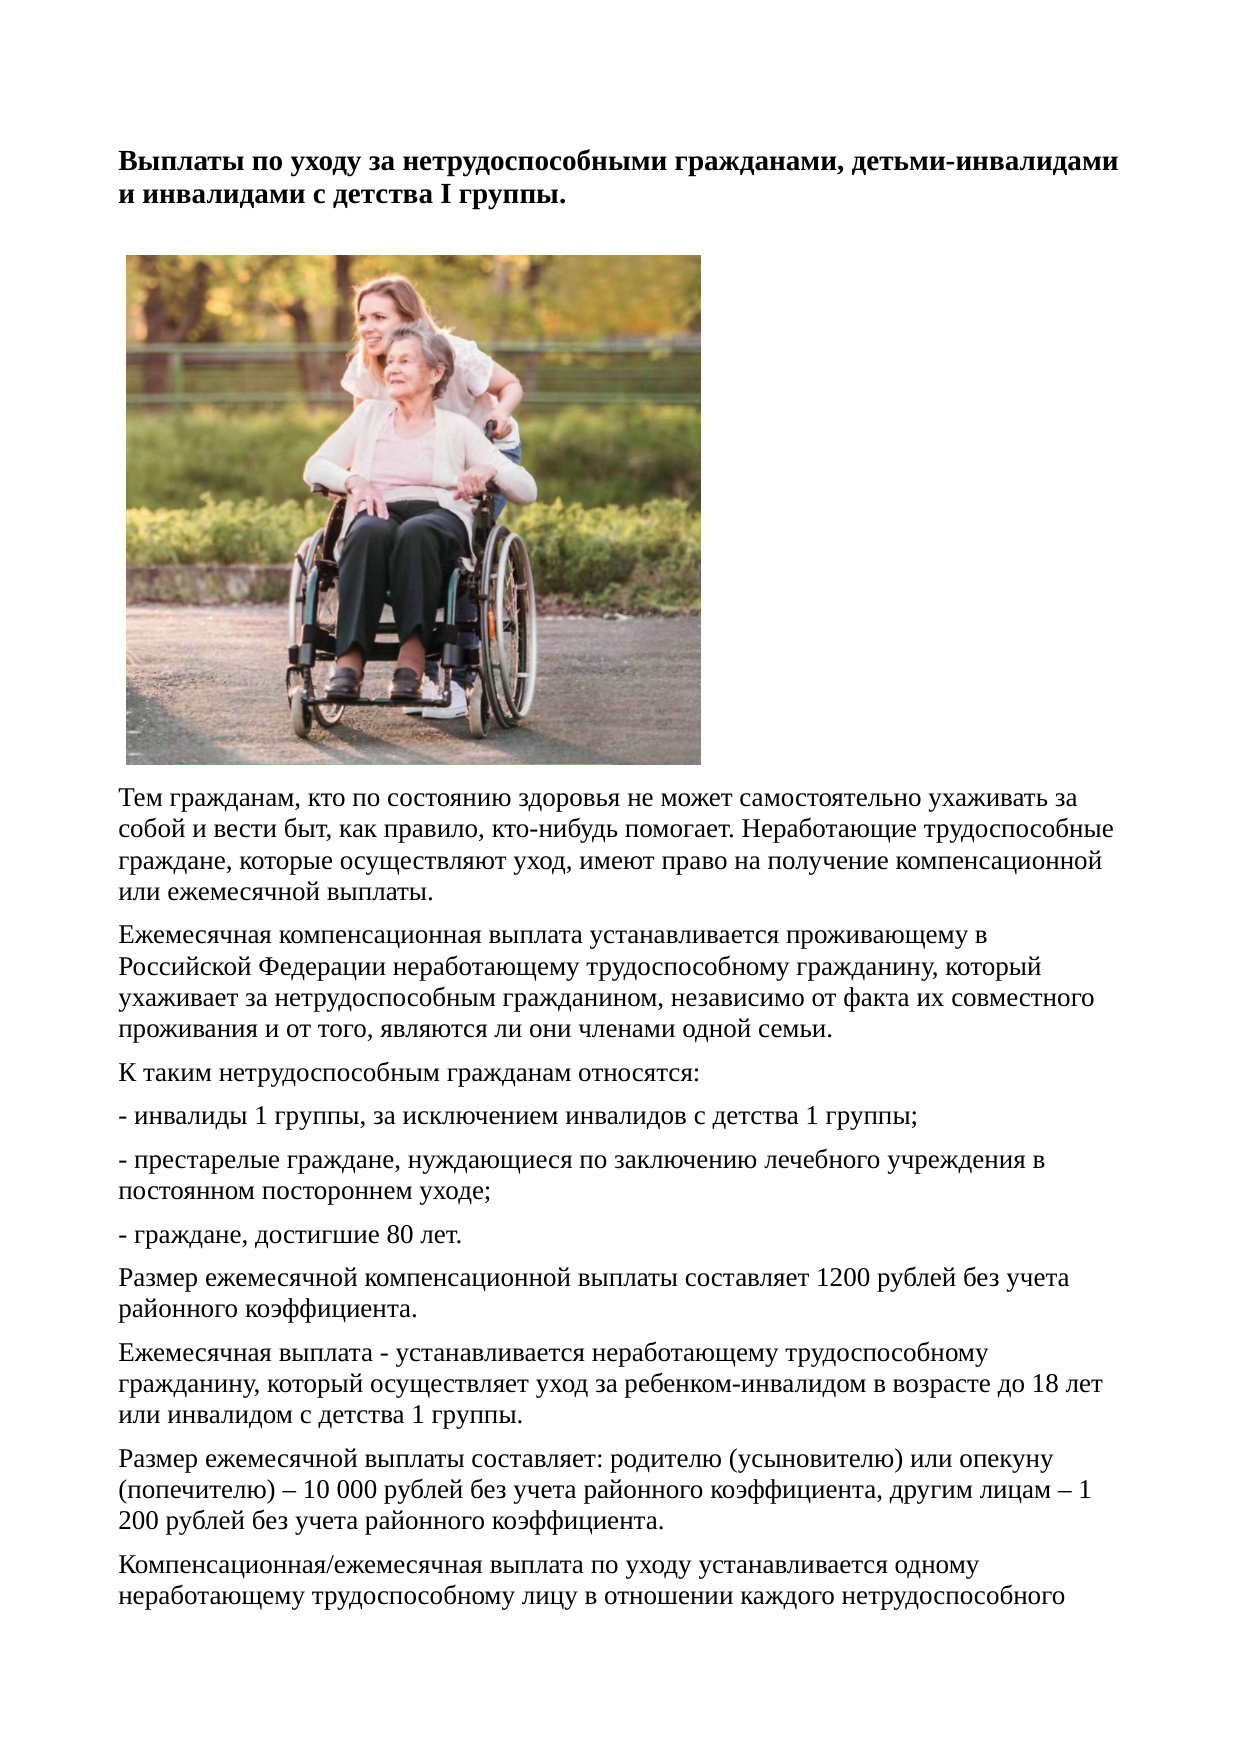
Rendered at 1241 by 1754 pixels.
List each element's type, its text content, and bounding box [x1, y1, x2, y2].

text - граждане, достигшие 80 лет. [118, 1218, 1122, 1249]
text Размер ежемесячной выплаты составляет: родителю (усыновителю) или опекуну (попечителю) – 10 000 рублей без учета районного коэффициента, другим лицам – 1 200 рублей без учета районного коэффициента. [118, 1442, 1122, 1536]
text - престарелые граждане, нуждающиеся по заключению лечебного учреждения в постоянном постороннем уходе; [118, 1143, 1122, 1205]
text К таким нетрудоспособным гражданам относятся: [118, 1056, 1122, 1087]
text Ежемесячная компенсационная выплата устанавливается проживающему в Российской Федерации неработающему трудоспособному гражданину, который ухаживает за нетрудоспособным гражданином, независимо от факта их совместного проживания и от того, являются ли они членами одной семьи. [118, 918, 1122, 1043]
picture [126, 255, 701, 765]
text Компенсационная/ежемесячная выплата по уходу устанавливается одному неработающему трудоспособному лицу в отношении каждого нетрудоспособного [118, 1548, 1122, 1610]
text - инвалиды 1 группы, за исключением инвалидов с детства 1 группы; [118, 1099, 1122, 1130]
text Ежемесячная выплата - устанавливается неработающему трудоспособному гражданину, который осуществляет уход за ребенком-инвалидом в возрасте до 18 лет или инвалидом с детства 1 группы. [118, 1336, 1122, 1429]
text Размер ежемесячной компенсационной выплаты составляет 1200 рублей без учета районного коэффициента. [118, 1261, 1122, 1324]
subtitle Выплаты по уходу за нетрудоспособными гражданами, детьми-инвалидами и инвалидами с детства I группы. [118, 143, 1122, 210]
text Тем гражданам, кто по состоянию здоровья не может самостоятельно ухаживать за собой и вести быт, как правило, кто-нибудь помогает. Неработающие трудоспособные граждане, которые осуществляют уход, имеют право на получение компенсационной или ежемесячной выплаты. [118, 781, 1122, 906]
